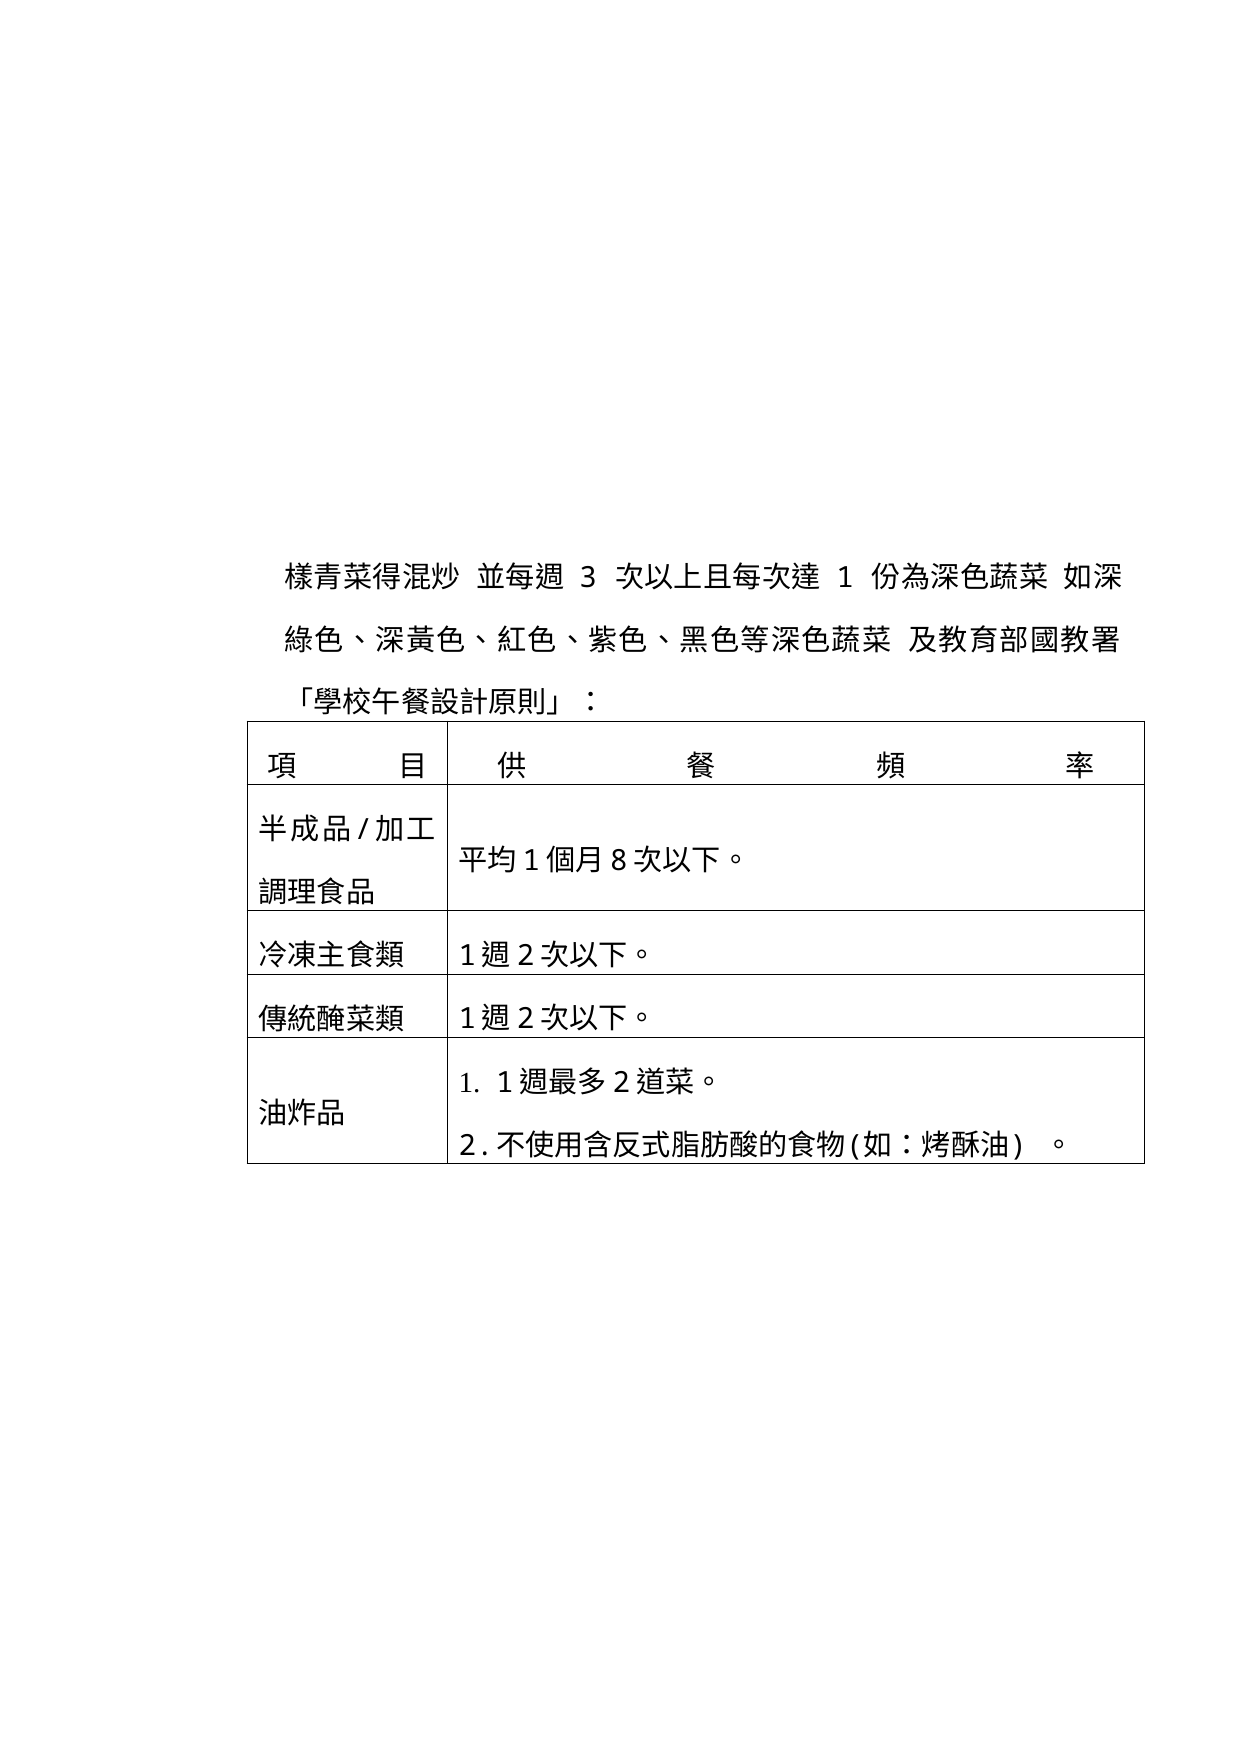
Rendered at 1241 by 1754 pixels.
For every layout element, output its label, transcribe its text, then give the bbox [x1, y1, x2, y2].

table_header 項 目 [248, 722, 447, 784]
table_cell 1週2次以下。 [448, 975, 1144, 1037]
table_cell 1週最多2道菜。 不使用含反式脂肪酸的食物(如：烤酥油) 。 [448, 1038, 1144, 1163]
list 樣青菜得混炒 並每週 3 次以上且每次達 1 份為深色蔬菜 如深綠色、深黃色、紅色、紫色、黑色等深色蔬菜 及教育部國教署「學校午餐設計原則」： [209, 533, 1122, 721]
table_cell 半成品/加工調理食品 [248, 785, 447, 910]
table_cell 傳統醃菜類 [248, 975, 447, 1037]
table_header 供 餐 頻 率 [448, 722, 1144, 784]
table_cell 1週2次以下。 [448, 911, 1144, 974]
table_cell 油炸品 [248, 1038, 447, 1163]
table_cell 冷凍主食類 [248, 911, 447, 974]
table_cell 平均1個月8次以下。 [448, 785, 1144, 910]
